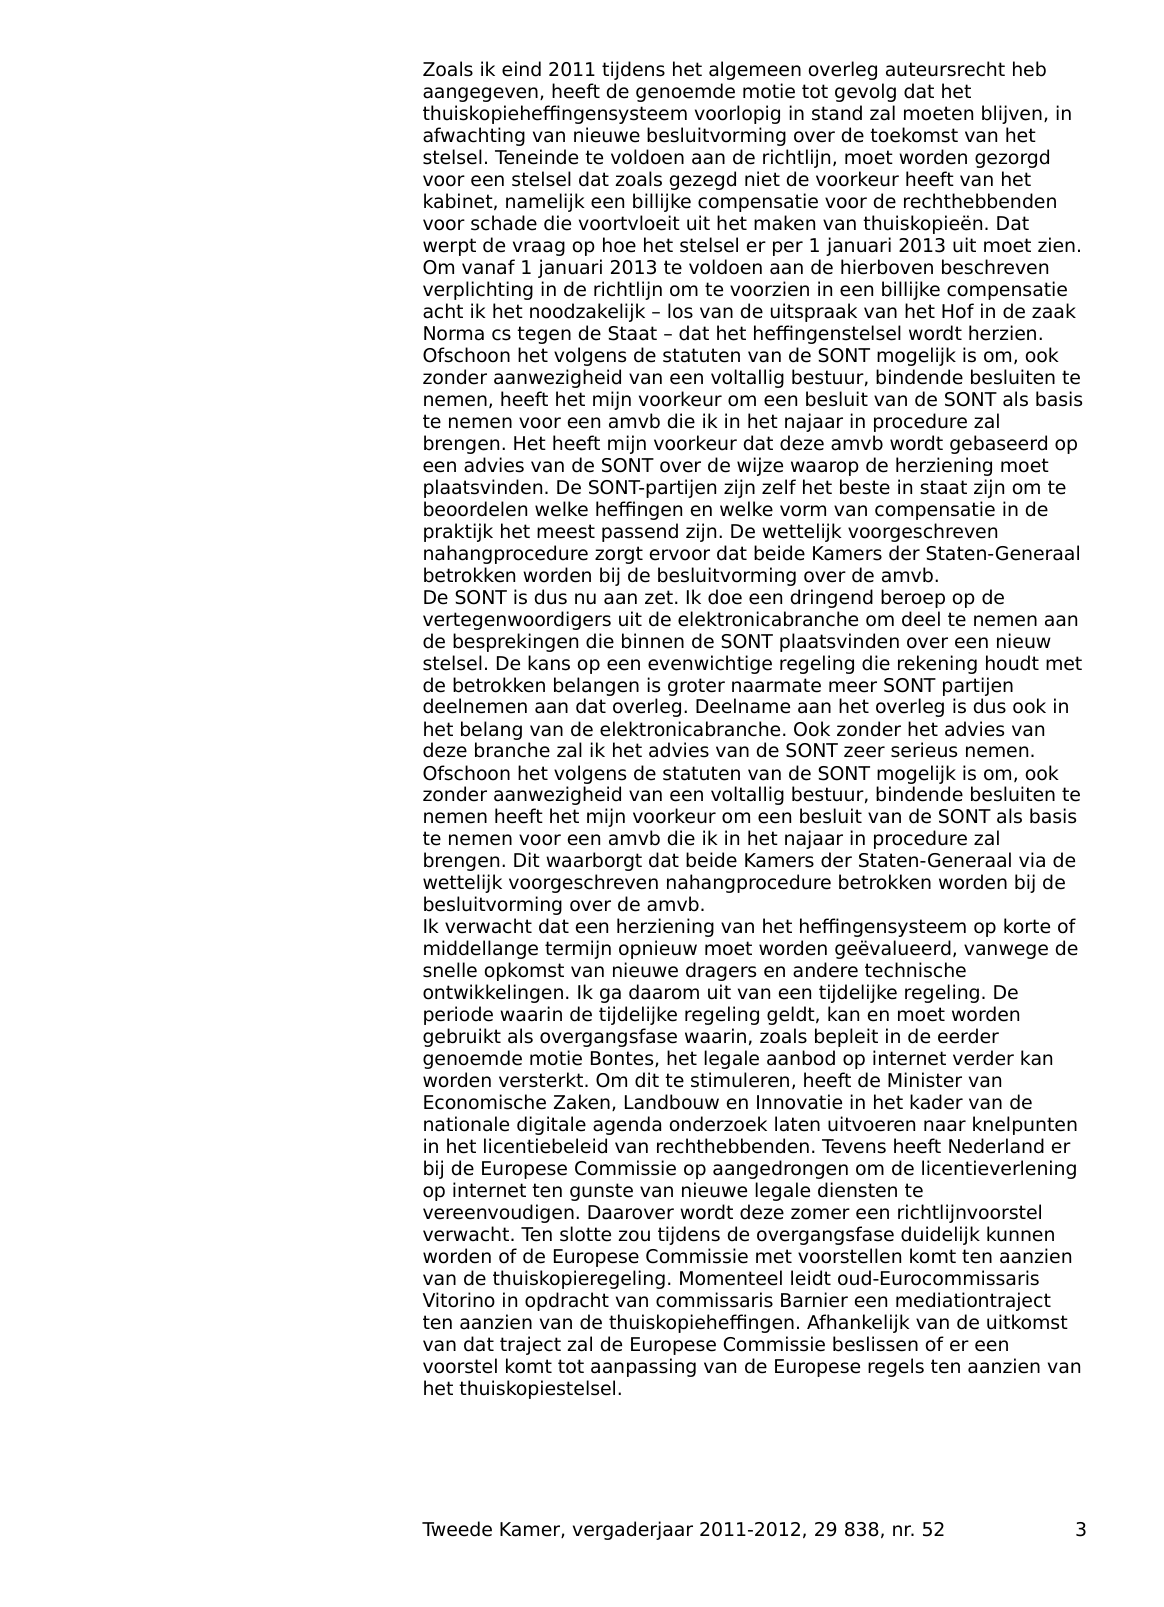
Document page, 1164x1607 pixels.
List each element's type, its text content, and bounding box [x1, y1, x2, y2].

text Ik verwacht dat een herziening van het heffingensysteem op korte of middellange termijn opnieuw moet worden geëvalueerd, vanwege de snelle opkomst van nieuwe dragers en andere technische ontwikkelingen. Ik ga daarom uit van een tijdelijke regeling. De periode waarin de tijdelijke regeling geldt, kan en moet worden gebruikt als overgangsfase waarin, zoals bepleit in de eerder genoemde motie Bontes, het legale aanbod op internet verder kan worden versterkt. Om dit te stimuleren, heeft de Minister van Economische Zaken, Landbouw en Innovatie in het kader van de nationale digitale agenda onderzoek laten uitvoeren naar knelpunten in het licentiebeleid van rechthebbenden. Tevens heeft Nederland er bij de Europese Commissie op aangedrongen om de licentieverlening op internet ten gunste van nieuwe legale diensten te vereenvoudigen. Daarover wordt deze zomer een richtlijnvoorstel verwacht. Ten slotte zou tijdens de overgangsfase duidelijk kunnen worden of de Europese Commissie met voorstellen komt ten aanzien van de thuiskopieregeling. Momenteel leidt oud-Eurocommissaris Vitorino in opdracht van commissaris Barnier een mediationtraject ten aanzien van de thuiskopieheffingen. Afhankelijk van de uitkomst van dat traject zal de Europese Commissie beslissen of er een voorstel komt tot aanpassing van de Europese regels ten aanzien van het thuiskopiestelsel. [422, 916, 1087, 1400]
text Om vanaf 1 januari 2013 te voldoen aan de hierboven beschreven verplichting in de richtlijn om te voorzien in een billijke compensatie acht ik het noodzakelijk – los van de uitspraak van het Hof in de zaak Norma cs tegen de Staat – dat het heffingenstelsel wordt herzien. Ofschoon het volgens de statuten van de SONT mogelijk is om, ook zonder aanwezigheid van een voltallig bestuur, bindende besluiten te nemen, heeft het mijn voorkeur om een besluit van de SONT als basis te nemen voor een amvb die ik in het najaar in procedure zal brengen. Het heeft mijn voorkeur dat deze amvb wordt gebaseerd op een advies van de SONT over de wijze waarop de herziening moet plaatsvinden. De SONT-partijen zijn zelf het beste in staat zijn om te beoordelen welke heffingen en welke vorm van compensatie in de praktijk het meest passend zijn. De wettelijk voorgeschreven nahangprocedure zorgt ervoor dat beide Kamers der Staten-Generaal betrokken worden bij de besluitvorming over de amvb. [422, 257, 1087, 587]
text De SONT is dus nu aan zet. Ik doe een dringend beroep op de vertegenwoordigers uit de elektronicabranche om deel te nemen aan de besprekingen die binnen de SONT plaatsvinden over een nieuw stelsel. De kans op een evenwichtige regeling die rekening houdt met de betrokken belangen is groter naarmate meer SONT partijen deelnemen aan dat overleg. Deelname aan het overleg is dus ook in het belang van de elektronicabranche. Ook zonder het advies van deze branche zal ik het advies van de SONT zeer serieus nemen. Ofschoon het volgens de statuten van de SONT mogelijk is om, ook zonder aanwezigheid van een voltallig bestuur, bindende besluiten te nemen heeft het mijn voorkeur om een besluit van de SONT als basis te nemen voor een amvb die ik in het najaar in procedure zal brengen. Dit waarborgt dat beide Kamers der Staten-Generaal via de wettelijk voorgeschreven nahangprocedure betrokken worden bij de besluitvorming over de amvb. [422, 587, 1087, 916]
text Zoals ik eind 2011 tijdens het algemeen overleg auteursrecht heb aangegeven, heeft de genoemde motie tot gevolg dat het thuiskopieheffingensysteem voorlopig in stand zal moeten blijven, in afwachting van nieuwe besluitvorming over de toekomst van het stelsel. Teneinde te voldoen aan de richtlijn, moet worden gezorgd voor een stelsel dat zoals gezegd niet de voorkeur heeft van het kabinet, namelijk een billijke compensatie voor de rechthebbenden voor schade die voortvloeit uit het maken van thuiskopieën. Dat werpt de vraag op hoe het stelsel er per 1 januari 2013 uit moet zien. [422, 59, 1087, 257]
